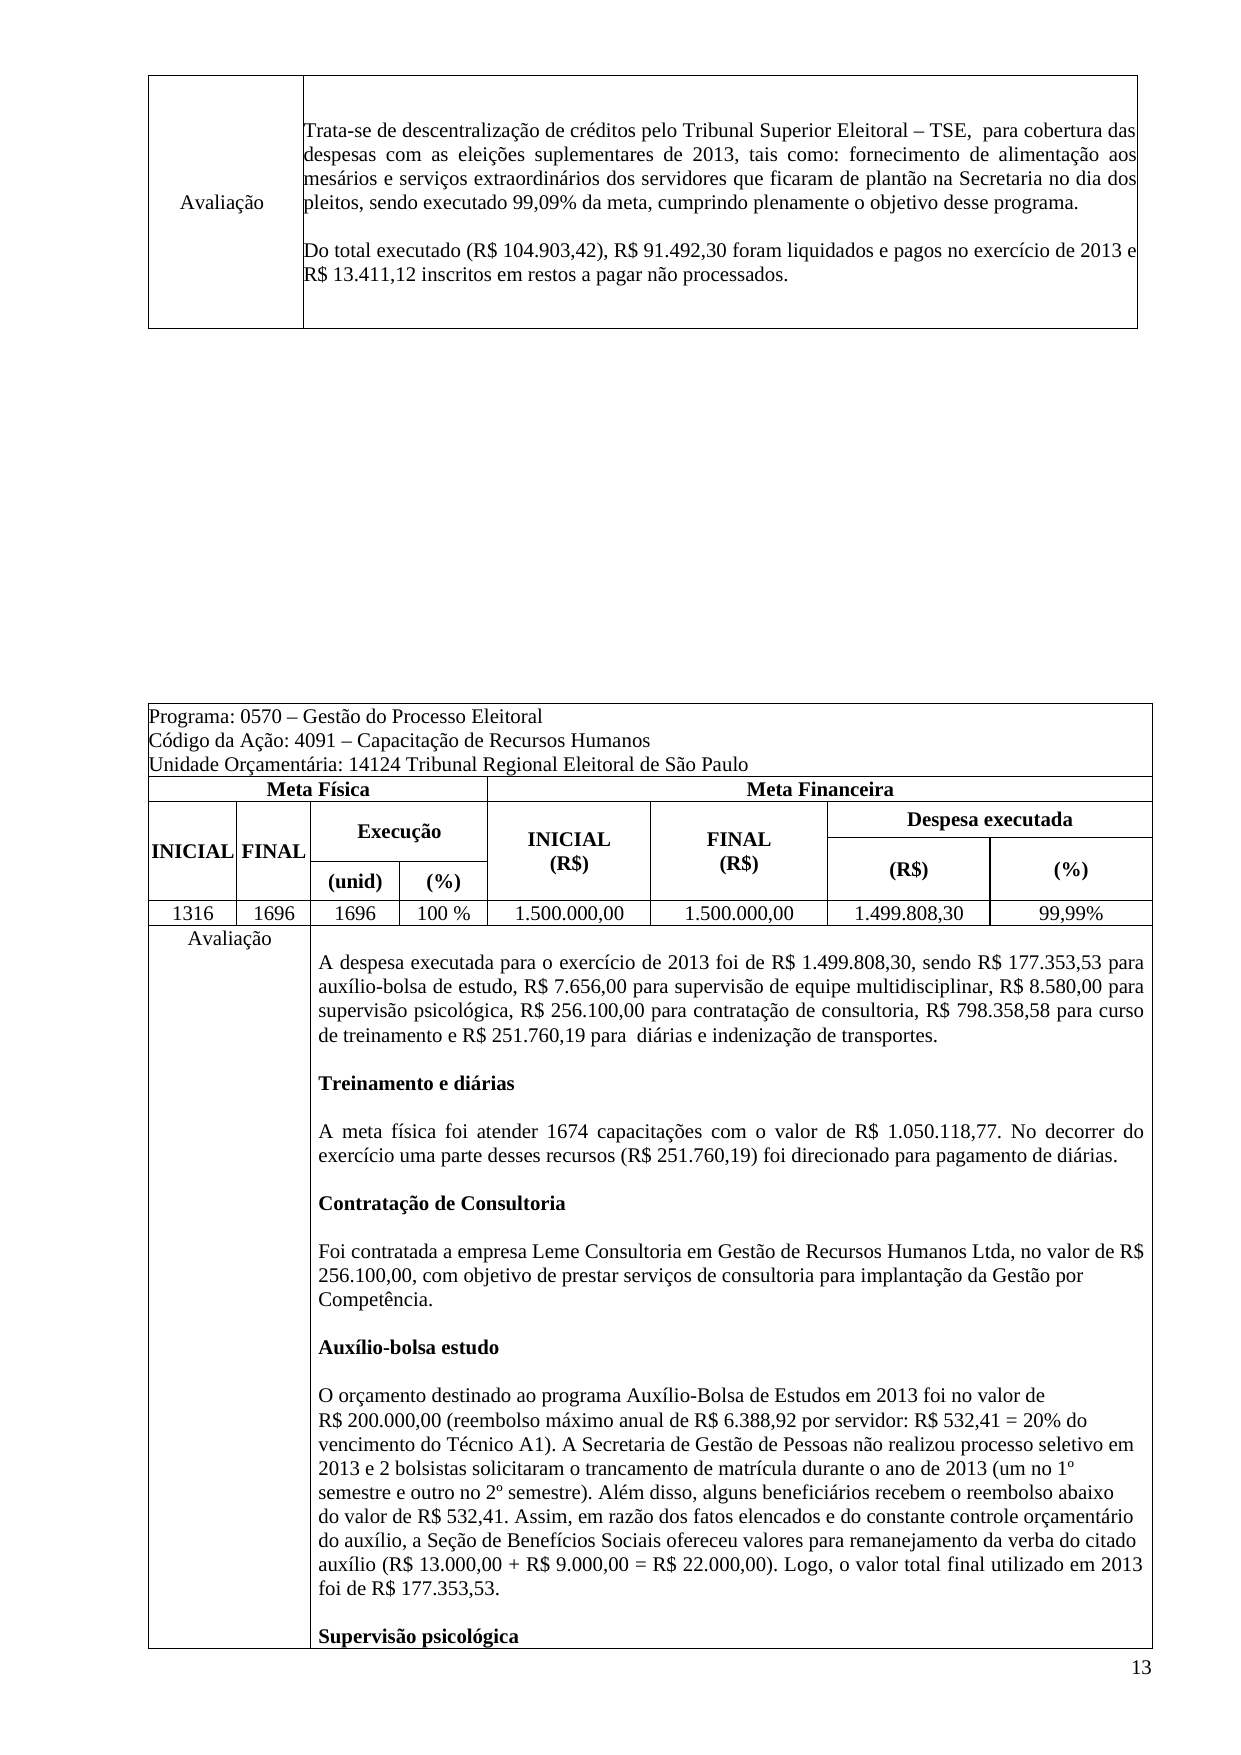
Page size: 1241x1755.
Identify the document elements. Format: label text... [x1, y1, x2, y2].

table_cell 99,99% [991, 901, 1152, 925]
table_cell FINAL [237, 802, 310, 900]
table_cell A despesa executada para o exercício de 2013 foi de R$ 1.499.808,30, sendo R$ 177.353,53 para auxílio-bolsa de estudo, R$ 7.656,00 para supervisão de equipe multidisciplinar, R$ 8.580,00 para supervisão psicológica, R$ 256.100,00 para contratação de consultoria, R$ 798.358,58 para curso de treinamento e R$ 251.760,19 para diárias e indenização de transportes. Treinamento e diárias A meta física foi atender 1674 capacitações com o valor de R$ 1.050.118,77. No decorrer do exercício uma parte desses recursos (R$ 251.760,19) foi direcionado para pagamento de diárias. Contratação de Consultoria Foi contratada a empresa Leme Consultoria em Gestão de Recursos Humanos Ltda, no valor de R$ 256.100,00, com objetivo de prestar serviços de consultoria para implantação da Gestão por Competência. Auxílio-bolsa estudo O orçamento destinado ao programa Auxílio-Bolsa de Estudos em 2013 foi no valor de R$ 200.000,00 (reembolso máximo anual de R$ 6.388,92 por servidor: R$ 532,41 = 20% do vencimento do Técnico A1). A Secretaria de Gestão de Pessoas não realizou processo seletivo em 2013 e 2 bolsistas solicitaram o trancamento de matrícula durante o ano de 2013 (um no 1º semestre e outro no 2º semestre). Além disso, alguns beneficiários recebem o reembolso abaixo do valor de R$ 532,41. Assim, em razão dos fatos elencados e do constante controle orçamentário do auxílio, a Seção de Benefícios Sociais ofereceu valores para remanejamento da verba do citado auxílio (R$ 13.000,00 + R$ 9.000,00 = R$ 22.000,00). Logo, o valor total final utilizado em 2013 foi de R$ 177.353,53. Supervisão psicológica [311, 926, 1152, 1648]
table_cell Execução [311, 802, 487, 861]
table_cell 1316 [149, 901, 236, 925]
table_cell 1.500.000,00 [488, 901, 650, 925]
table_cell (unid) [311, 862, 399, 900]
table_cell (R$) [828, 838, 989, 900]
table_cell FINAL (R$) [651, 802, 827, 900]
table_cell INICIAL (R$) [488, 802, 650, 900]
table_cell 1696 [237, 901, 310, 925]
table_cell 100 % [400, 901, 487, 925]
table_cell Avaliação [149, 926, 310, 1648]
table_cell 1.499.808,30 [828, 901, 989, 925]
table_cell 1696 [311, 901, 399, 925]
table_cell INICIAL [149, 802, 236, 900]
table_cell (%) [400, 862, 487, 900]
table_cell Trata-se de descentralização de créditos pelo Tribunal Superior Eleitoral – TSE, para cobertura das despesas com as eleições suplementares de 2013, tais como: fornecimento de alimentação aos mesários e serviços extraordinários dos servidores que ficaram de plantão na Secretaria no dia dos pleitos, sendo executado 99,09% da meta, cumprindo plenamente o objetivo desse programa. Do total executado (R$ 104.903,42), R$ 91.492,30 foram liquidados e pagos no exercício de 2013 e R$ 13.411,12 inscritos em restos a pagar não processados. [304, 76, 1137, 328]
table_cell 1.500.000,00 [651, 901, 827, 925]
table_cell Despesa executada [828, 802, 1152, 837]
table_cell Meta Física [149, 777, 487, 801]
table_cell (%) [991, 838, 1152, 900]
table_cell Meta Financeira [488, 777, 1152, 801]
table_cell Avaliação [149, 76, 303, 328]
